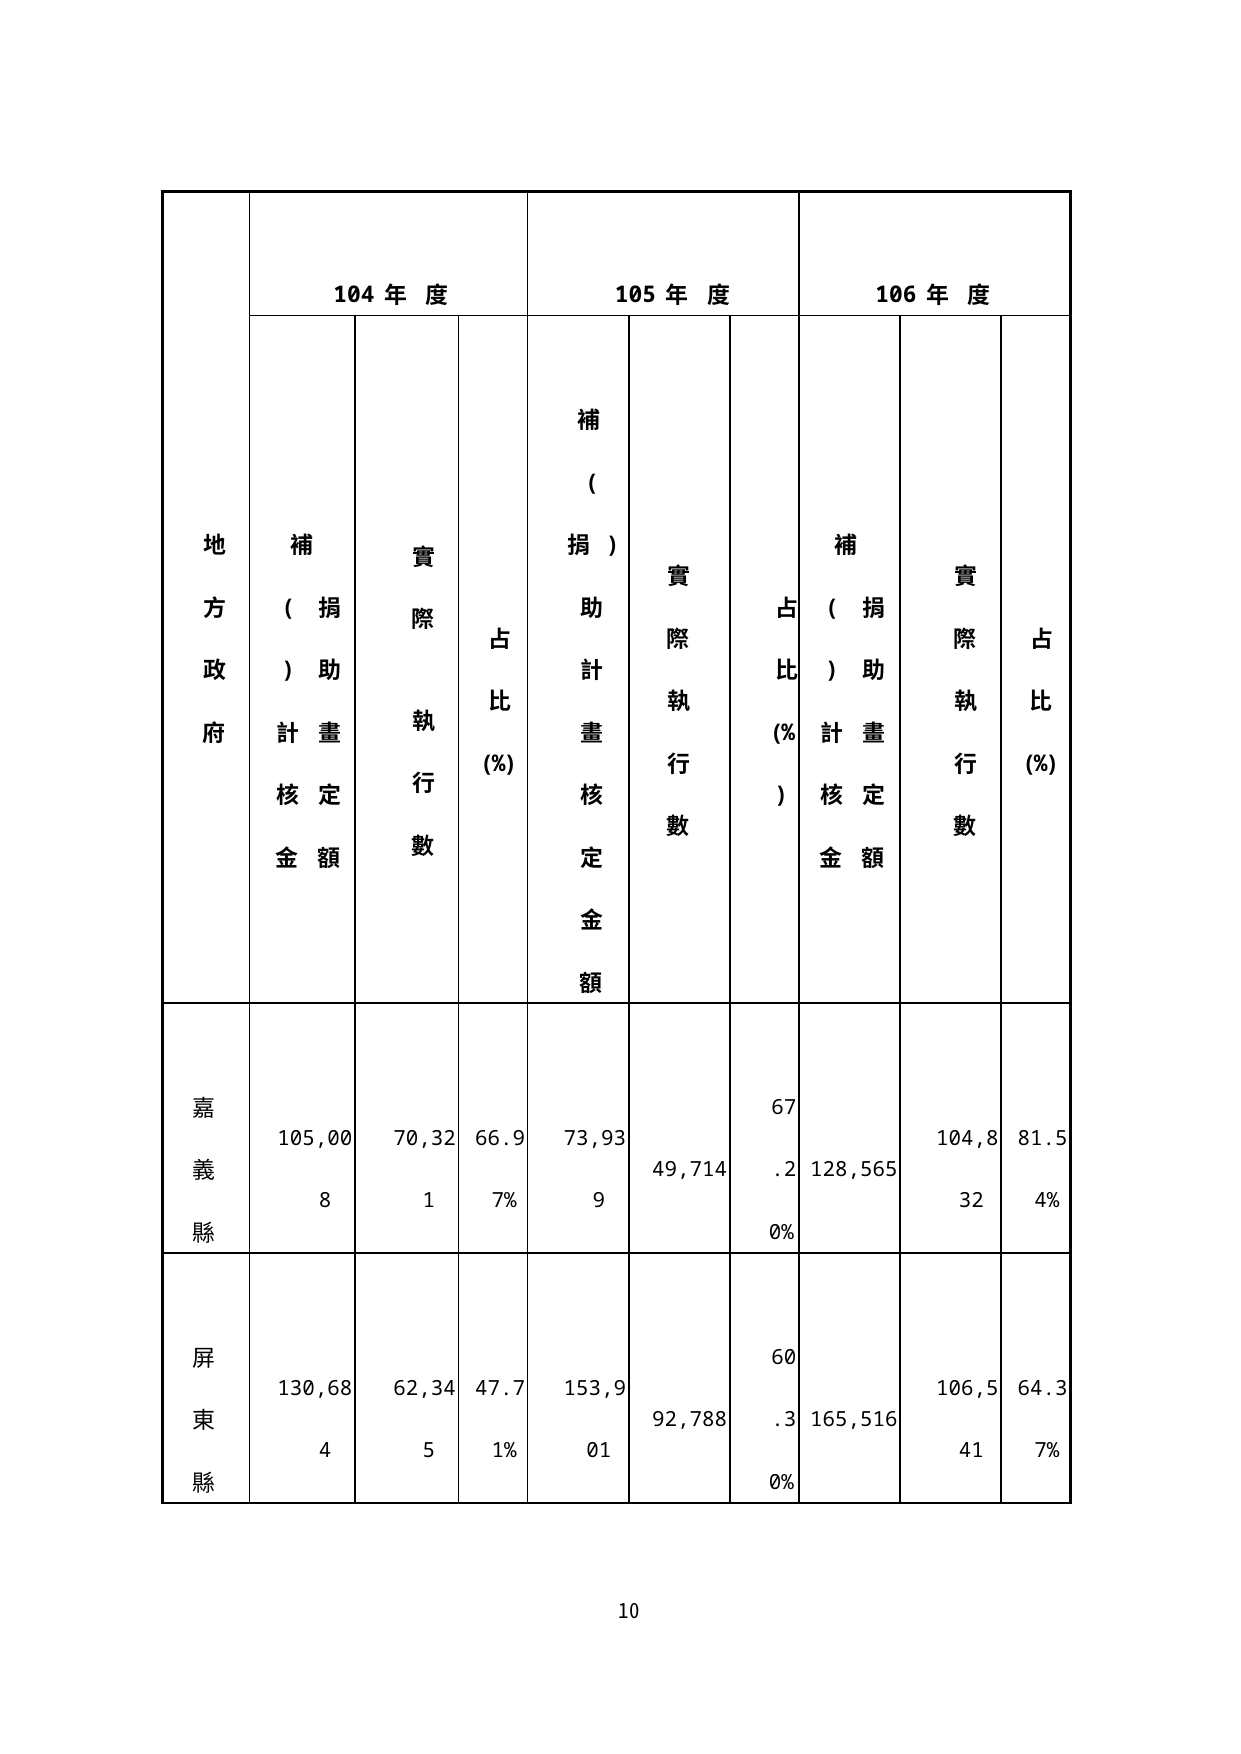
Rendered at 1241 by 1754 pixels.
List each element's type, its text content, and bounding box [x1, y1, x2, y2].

table_cell 占比 (%) [1002, 316, 1069, 1002]
table_cell 實際 執行數 [901, 316, 1000, 1002]
table_cell 70,321 [356, 1004, 458, 1252]
table_cell 補(捐)助計畫核定金額 [528, 316, 628, 1002]
table_header 104年度 [250, 193, 527, 314]
table_cell 嘉義縣 [164, 1004, 249, 1252]
table_cell 153,901 [528, 1254, 628, 1502]
table_cell 實際 執行數 [630, 316, 729, 1002]
table_cell 49,714 [630, 1004, 729, 1252]
table_cell 屏東縣 [164, 1254, 249, 1502]
table_cell 47.71% [459, 1254, 527, 1502]
table_cell 60.30% [731, 1254, 798, 1502]
table_cell 占比(%) [731, 316, 798, 1002]
table_header 地方政府 [164, 193, 249, 1002]
table_cell 實際 執行數 [356, 316, 458, 1002]
table_cell 66.97% [459, 1004, 527, 1252]
table_cell 104,832 [901, 1004, 1000, 1252]
table_header 106年度 [800, 193, 1069, 314]
table_header 105年度 [528, 193, 798, 314]
table_cell 105,008 [250, 1004, 354, 1252]
table_cell 占比(%) [459, 316, 527, 1002]
table_cell 128,565 [800, 1004, 899, 1252]
table_cell 64.37% [1002, 1254, 1069, 1502]
table_cell 130,684 [250, 1254, 354, 1502]
table_cell 73,939 [528, 1004, 628, 1252]
table_cell 補(捐)助計畫核定金額 [250, 316, 354, 1002]
table_cell 81.54% [1002, 1004, 1069, 1252]
table_cell 92,788 [630, 1254, 729, 1502]
table_cell 106,541 [901, 1254, 1000, 1502]
table_cell 67.20% [731, 1004, 798, 1252]
table_cell 165,516 [800, 1254, 899, 1502]
table_cell 62,345 [356, 1254, 458, 1502]
table_cell 補(捐)助計畫核定金額 [800, 316, 899, 1002]
